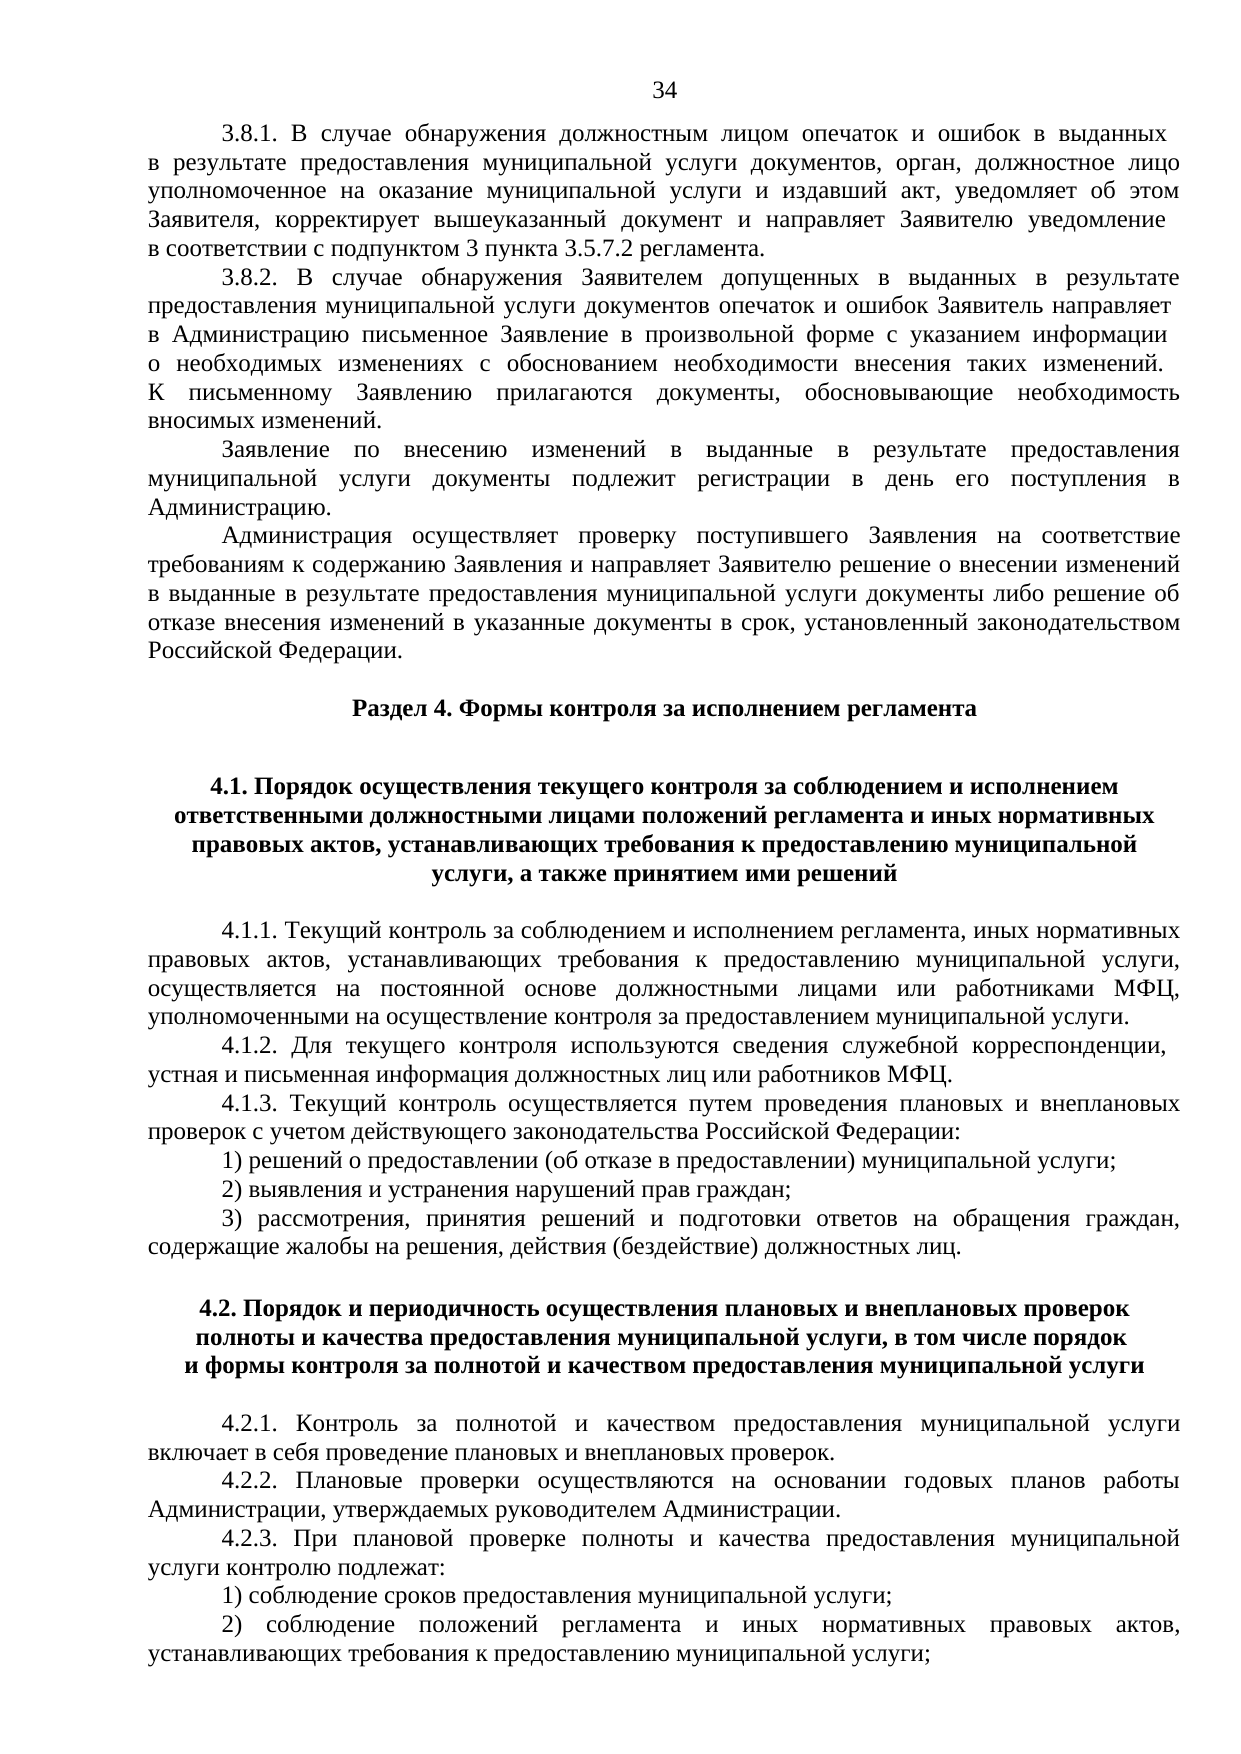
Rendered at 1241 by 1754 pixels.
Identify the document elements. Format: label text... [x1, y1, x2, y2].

text 4.1.2. Для текущего контроля используются сведения служебной корреспонденции, устная и письменная информация должностных лиц или работников МФЦ. [148, 1030, 1181, 1088]
text 3) рассмотрения, принятия решений и подготовки ответов на обращения граждан, содержащие жалобы на решения, действия (бездействие) должностных лиц. [148, 1203, 1181, 1260]
text Администрация осуществляет проверку поступившего Заявления на соответствие требованиям к содержанию Заявления и направляет Заявителю решение о внесении изменений в выданные в результате предоставления муниципальной услуги документы либо решение об отказе внесения изменений в указанные документы в срок, установленный законодательством Российской Федерации. [148, 521, 1181, 664]
text 4.2.2. Плановые проверки осуществляются на основании годовых планов работы Администрации, утверждаемых руководителем Администрации. [148, 1466, 1181, 1523]
text 1) соблюдение сроков предоставления муниципальной услуги; [148, 1581, 1181, 1609]
subtitle 4.2. Порядок и периодичность осуществления плановых и внеплановых проверок полноты и качества предоставления муниципальной услуги, в том числе порядок и формы контроля за полнотой и качеством предоставления муниципальной услуги [148, 1293, 1181, 1379]
text 4.2.1. Контроль за полнотой и качеством предоставления муниципальной услуги включает в себя проведение плановых и внеплановых проверок. [148, 1408, 1181, 1466]
text 3.8.2. В случае обнаружения Заявителем допущенных в выданных в результате предоставления муниципальной услуги документов опечаток и ошибок Заявитель направляет в Администрацию письменное Заявление в произвольной форме с указанием информации о необходимых изменениях с обоснованием необходимости внесения таких изменений. К письменному Заявлению прилагаются документы, обосновывающие необходимость вносимых изменений. [148, 262, 1181, 434]
text Заявление по внесению изменений в выданные в результате предоставления муниципальной услуги документы подлежит регистрации в день его поступления в Администрацию. [148, 434, 1181, 521]
text 4.1.3. Текущий контроль осуществляется путем проведения плановых и внеплановых проверок с учетом действующего законодательства Российской Федерации: [148, 1088, 1181, 1145]
text 2) соблюдение положений регламента и иных нормативных правовых актов, устанавливающих требования к предоставлению муниципальной услуги; [148, 1609, 1181, 1667]
text 3.8.1. В случае обнаружения должностным лицом опечаток и ошибок в выданных в результате предоставления муниципальной услуги документов, орган, должностное лицо уполномоченное на оказание муниципальной услуги и издавший акт, уведомляет об этом Заявителя, корректирует вышеуказанный документ и направляет Заявителю уведомление в соответствии с подпунктом 3 пункта 3.5.7.2 регламента. [148, 118, 1181, 262]
subtitle Раздел 4. Формы контроля за исполнением регламента [148, 693, 1181, 722]
text 1) решений о предоставлении (об отказе в предоставлении) муниципальной услуги; [148, 1145, 1181, 1174]
subtitle 4.1. Порядок осуществления текущего контроля за соблюдением и исполнением ответственными должностными лицами положений регламента и иных нормативных правовых актов, устанавливающих требования к предоставлению муниципальной услуги, а также принятием ими решений [148, 771, 1181, 886]
text 2) выявления и устранения нарушений прав граждан; [148, 1174, 1181, 1203]
text 4.1.1. Текущий контроль за соблюдением и исполнением регламента, иных нормативных правовых актов, устанавливающих требования к предоставлению муниципальной услуги, осуществляется на постоянной основе должностными лицами или работниками МФЦ, уполномоченными на осуществление контроля за предоставлением муниципальной услуги. [148, 915, 1181, 1030]
text 4.2.3. При плановой проверке полноты и качества предоставления муниципальной услуги контролю подлежат: [148, 1523, 1181, 1581]
